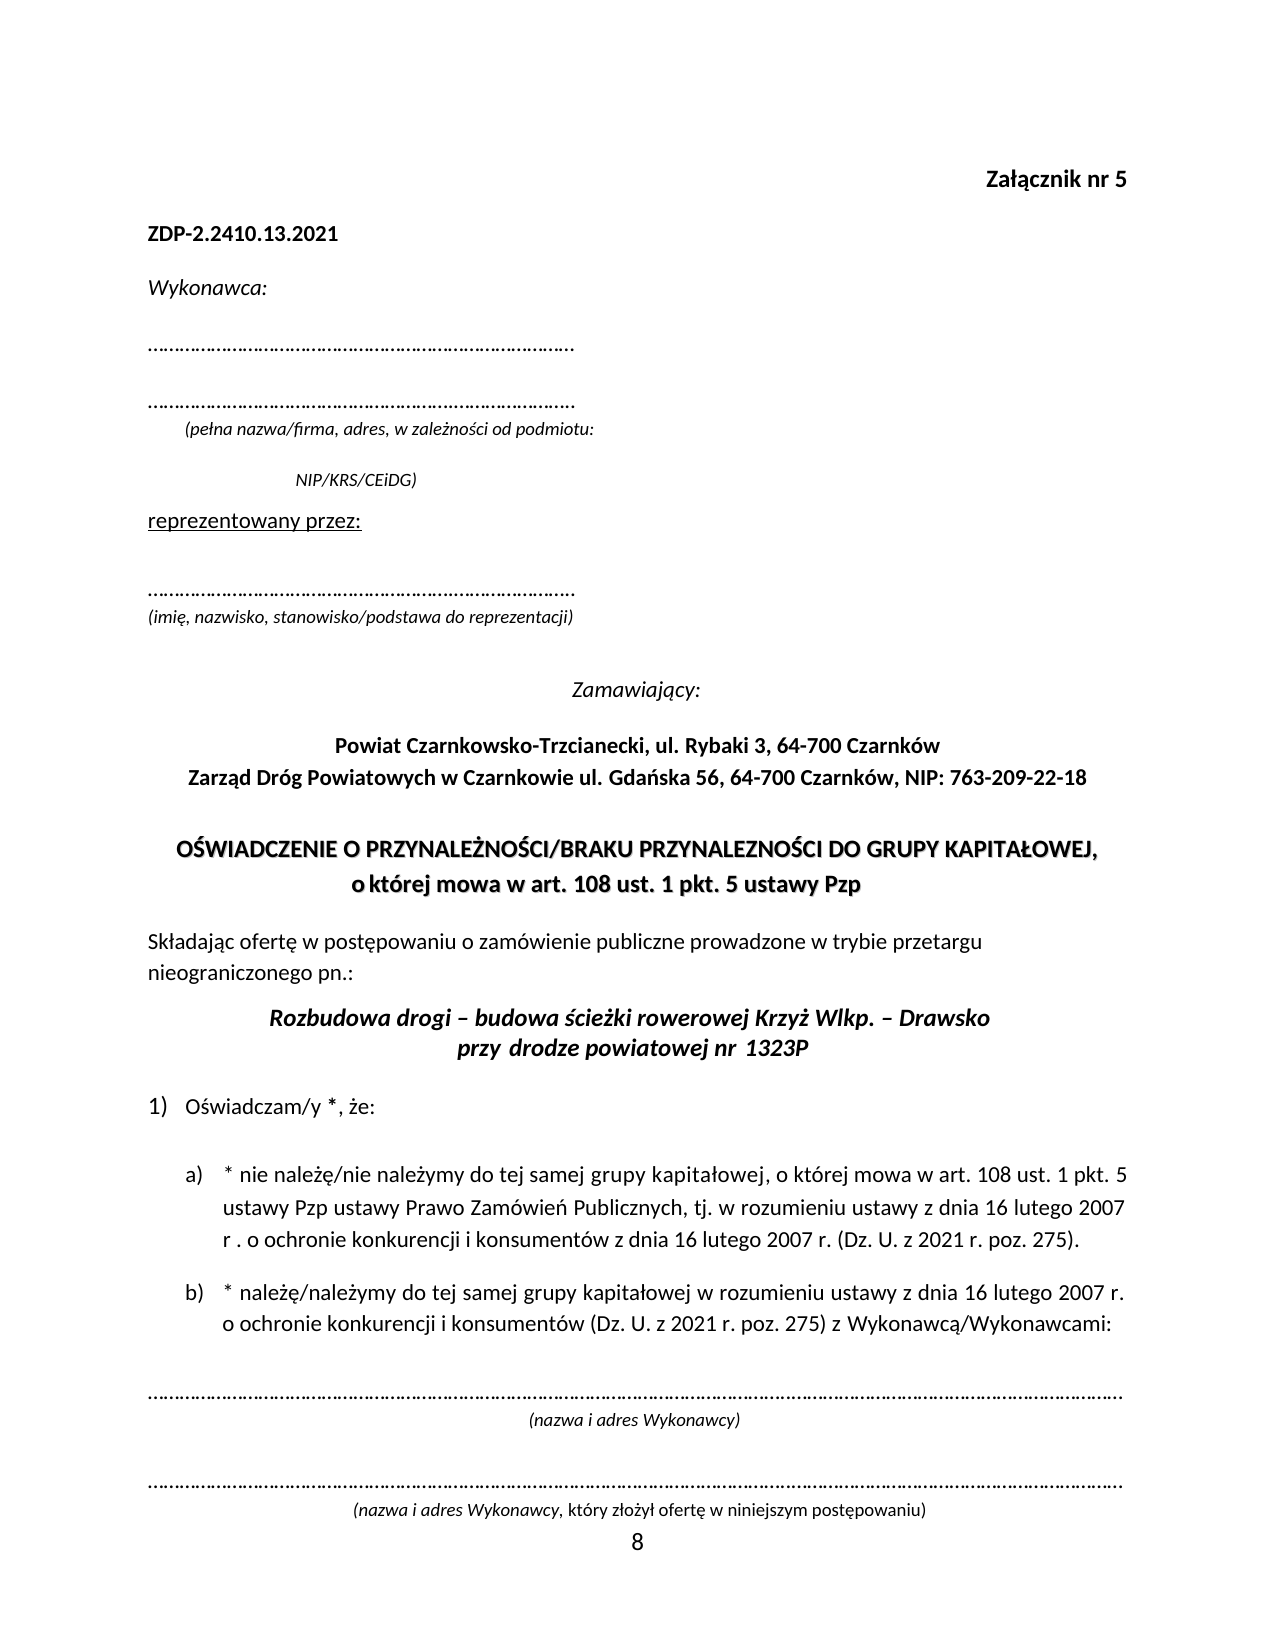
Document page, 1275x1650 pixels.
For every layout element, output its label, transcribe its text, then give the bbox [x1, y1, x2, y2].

text nieograniczonego pn.: [148, 958, 1127, 986]
text NIP/KRS/CEiDG) [148, 468, 738, 491]
text (pełna nazwa/firma, adres, w zależności od podmiotu: [148, 417, 738, 465]
list Oświadczam/y *, że: [148, 1090, 1127, 1120]
text o której mowa w art. 108 ust. 1 pkt. 5 ustawy Pzp [148, 869, 1065, 899]
list * należę/należymy do tej samej grupy kapitałowej w rozumieniu ustawy z dnia 16 lutego 2007 r. o ochronie konkurencji i konsumentów (Dz. U. z 2021 r. poz. 275) z Wykonawcą/Wykonawcami: [185, 1278, 1127, 1337]
text ………………………………………………….………………….. [148, 574, 664, 602]
text (nazwa i adres Wykonawcy) [148, 1408, 1123, 1431]
text …………………………………………………………………………………………………………..……………………………………………………… [148, 1377, 1127, 1405]
text (nazwa i adres Wykonawcy, który złożył ofertę w niniejszym postępowaniu) [148, 1498, 1127, 1521]
text Załącznik nr 5 [148, 164, 1127, 194]
text Składając ofertę w postępowaniu o zamówienie publiczne prowadzone w trybie przetargu [148, 927, 1127, 955]
text reprezentowany przez: [148, 506, 1127, 534]
text przy drodze powiatowej nr 1323P [170, 1032, 1098, 1063]
text ZDP-2.2410.13.2021 [148, 219, 1127, 247]
text …………………………………………………………………………………………………………..……………………………………………………… [148, 1466, 1127, 1494]
text ……………………………………………………………………… [148, 329, 1127, 357]
text OŚWIADCZENIE O PRZYNALEŻNOŚCI/BRAKU PRZYNALEZNOŚCI DO GRUPY KAPITAŁOWEJ, [148, 833, 1127, 863]
text Wykonawca: [148, 273, 1127, 301]
text ………………………………………………….………………….. [148, 386, 1127, 414]
list * nie należę/nie należymy do tej samej grupy kapitałowej, o której mowa w art. 108 ust. 1 pkt. 5 ustawy Pzp ustawy Prawo Zamówień Publicznych, tj. w rozumieniu ustawy z dnia 16 lutego 2007 r . o ochronie konkurencji i konsumentów z dnia 16 lutego 2007 r. (Dz. U. z 2021 r. poz. 275). [185, 1161, 1127, 1253]
text Rozbudowa drogi – budowa ścieżki rowerowej Krzyż Wlkp. – Drawsko [170, 1002, 1098, 1032]
text (imię, nazwisko, stanowisko/podstawa do reprezentacji) [148, 606, 665, 628]
text Powiat Czarnkowsko-Trzcianecki, ul. Rybaki 3, 64-700 Czarnków Zarząd Dróg Powiatowych w Czarnkowie ul. Gdańska 56, 64‑700 Czarnków, NIP: 763-209-22-18 [148, 731, 1127, 791]
text Zamawiający: [148, 675, 1127, 703]
